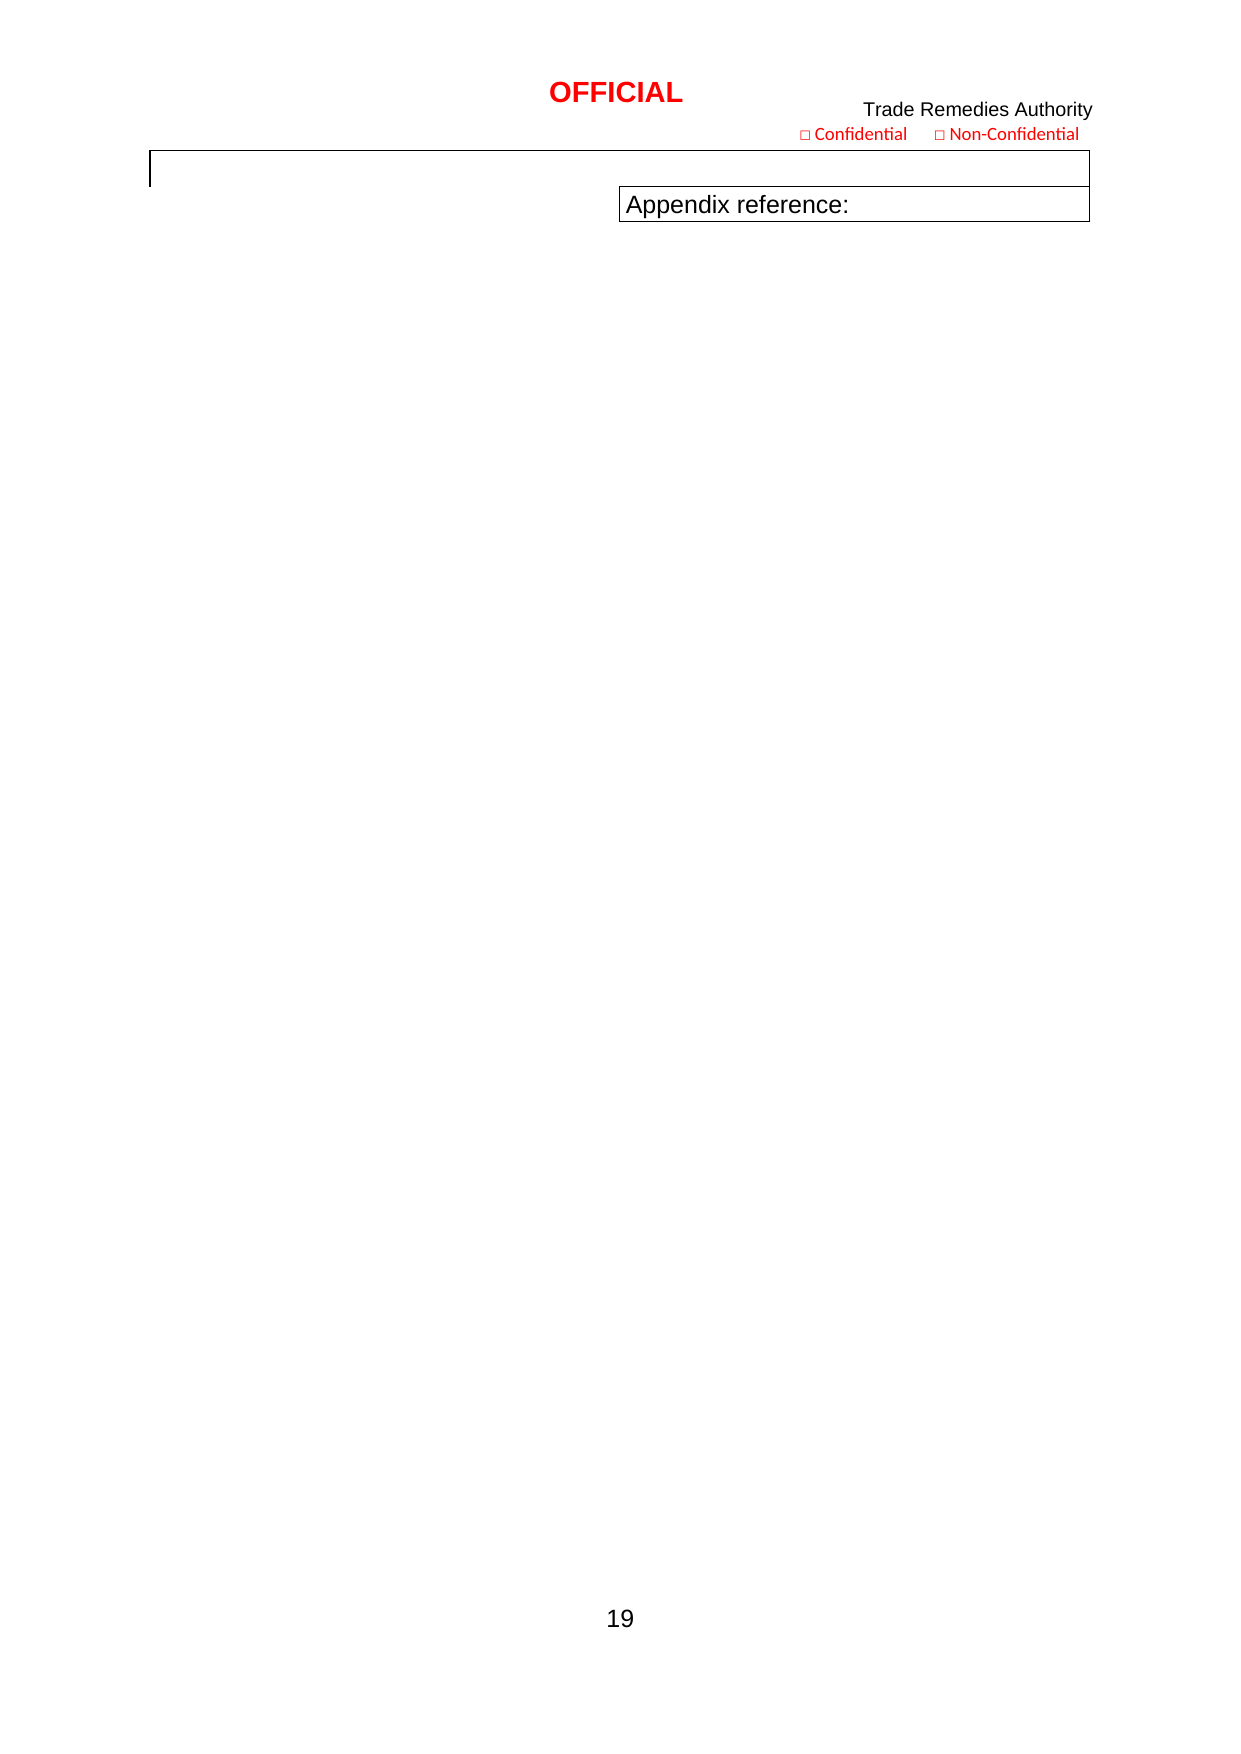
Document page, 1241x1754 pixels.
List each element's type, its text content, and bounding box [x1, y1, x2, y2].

table_cell Appendix reference: [620, 187, 1089, 221]
table_header [151, 151, 1089, 186]
table_cell [150, 187, 619, 221]
